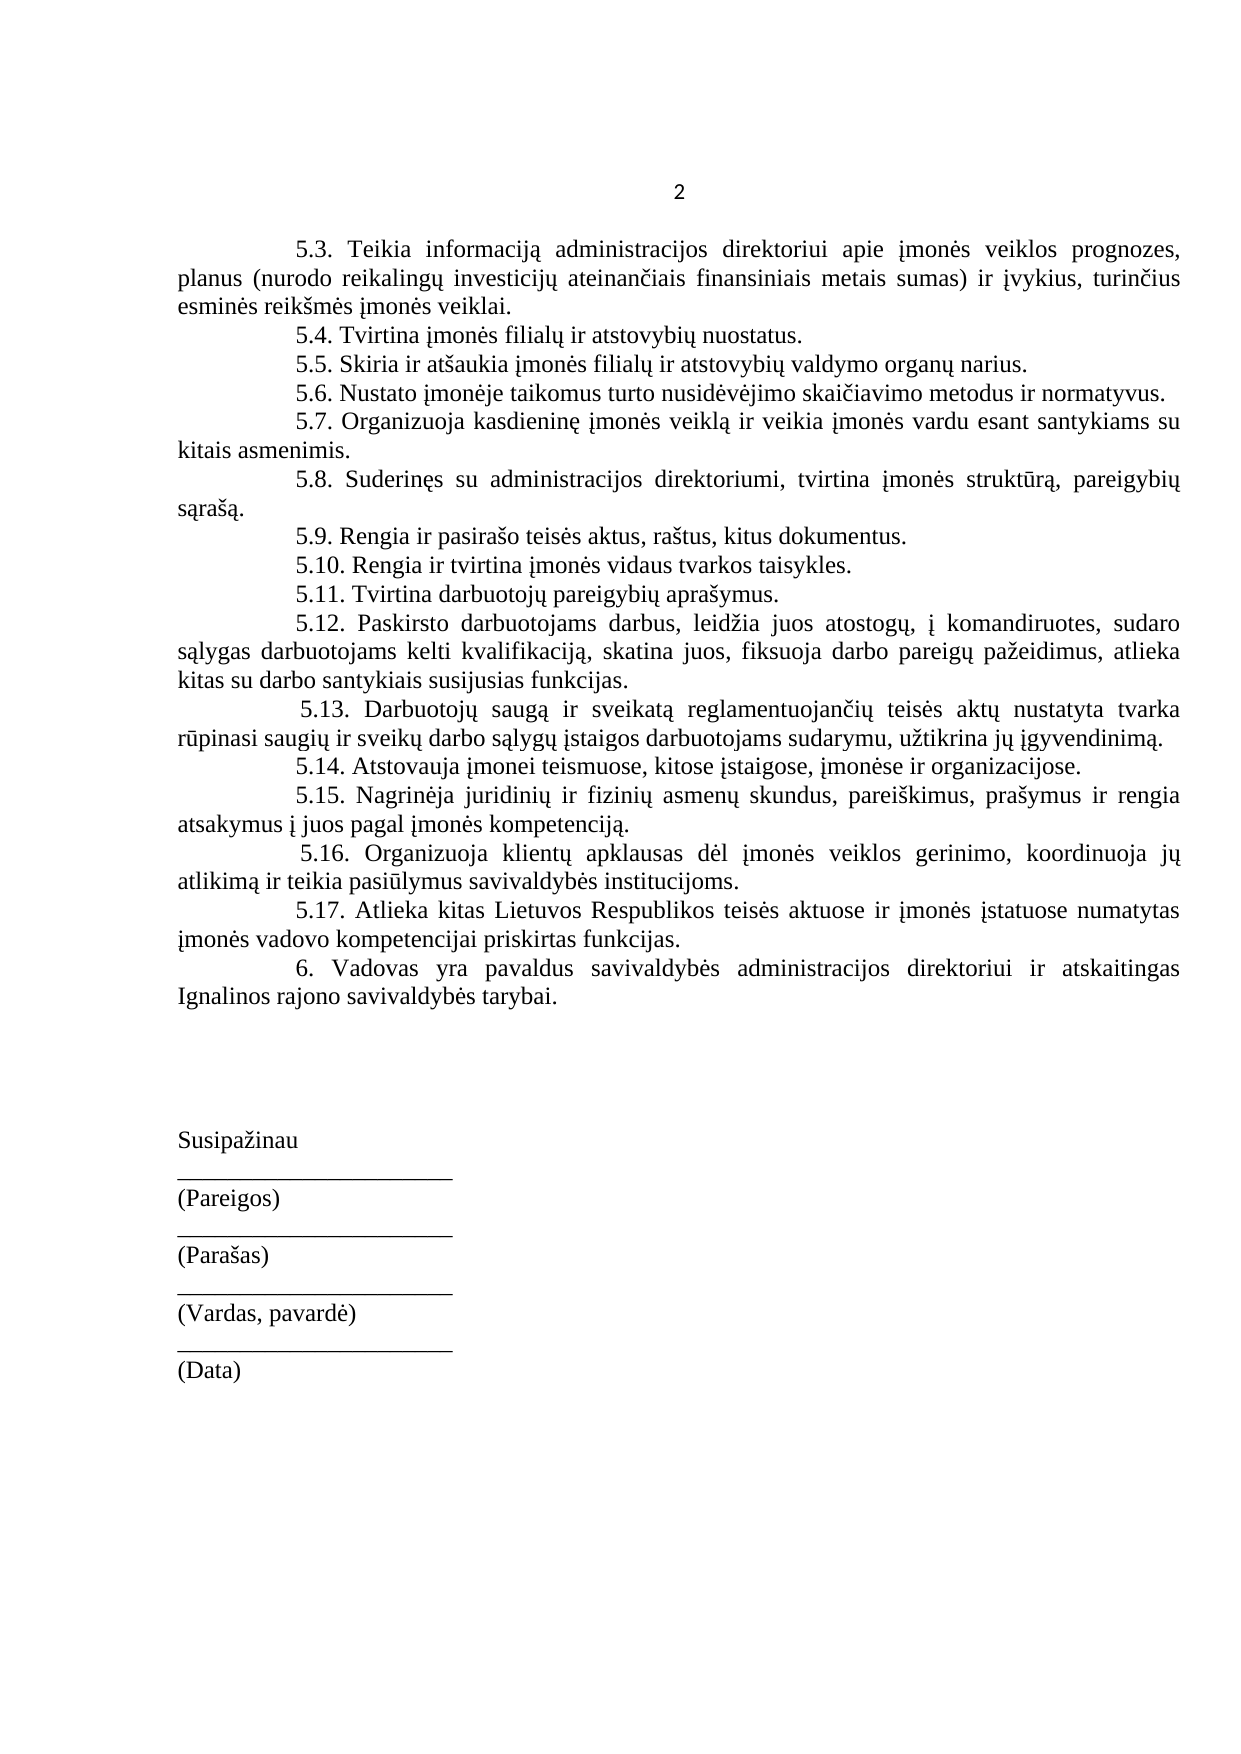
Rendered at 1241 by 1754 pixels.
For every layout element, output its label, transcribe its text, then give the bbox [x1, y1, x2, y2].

text 6. Vadovas yra pavaldus savivaldybės administracijos direktoriui ir atskaitingas Ignalinos rajono savivaldybės tarybai. [177, 953, 1181, 1010]
text ______________________ [177, 1154, 1181, 1183]
text 5.7. Organizuoja kasdieninę įmonės veiklą ir veikia įmonės vardu esant santykiams su kitais asmenimis. [177, 406, 1181, 464]
text 5.13. Darbuotojų saugą ir sveikatą reglamentuojančių teisės aktų nustatyta tvarka rūpinasi saugių ir sveikų darbo sąlygų įstaigos darbuotojams sudarymu, užtikrina jų įgyvendinimą. [177, 694, 1181, 751]
text 5.8. Suderinęs su administracijos direktoriumi, tvirtina įmonės struktūrą, pareigybių sąrašą. [177, 464, 1181, 521]
text 5.15. Nagrinėja juridinių ir fizinių asmenų skundus, pareiškimus, prašymus ir rengia atsakymus į juos pagal įmonės kompetenciją. [177, 780, 1181, 838]
text ______________________ [177, 1326, 1181, 1355]
text 5.3. Teikia informaciją administracijos direktoriui apie įmonės veiklos prognozes, planus (nurodo reikalingų investicijų ateinančiais finansiniais metais sumas) ir įvykius, turinčius esminės reikšmės įmonės veiklai. [177, 234, 1181, 320]
text (Data) [177, 1355, 1181, 1384]
text 5.12. Paskirsto darbuotojams darbus, leidžia juos atostogų, į komandiruotes, sudaro sąlygas darbuotojams kelti kvalifikaciją, skatina juos, fiksuoja darbo pareigų pažeidimus, atlieka kitas su darbo santykiais susijusias funkcijas. [177, 608, 1181, 694]
text 5.17. Atlieka kitas Lietuvos Respublikos teisės aktuose ir įmonės įstatuose numatytas įmonės vadovo kompetencijai priskirtas funkcijas. [177, 895, 1181, 953]
text 5.14. Atstovauja įmonei teismuose, kitose įstaigose, įmonėse ir organizacijose. [177, 751, 1181, 780]
text (Pareigos) [177, 1183, 1181, 1211]
text ______________________ [177, 1269, 1181, 1298]
text 5.10. Rengia ir tvirtina įmonės vidaus tvarkos taisykles. [177, 550, 1181, 579]
text 5.9. Rengia ir pasirašo teisės aktus, raštus, kitus dokumentus. [177, 521, 1181, 550]
text (Parašas) [177, 1240, 1181, 1269]
text 5.16. Organizuoja klientų apklausas dėl įmonės veiklos gerinimo, koordinuoja jų atlikimą ir teikia pasiūlymus savivaldybės institucijoms. [177, 838, 1181, 895]
text 5.5. Skiria ir atšaukia įmonės filialų ir atstovybių valdymo organų narius. [177, 349, 1181, 378]
text (Vardas, pavardė) [177, 1298, 1181, 1326]
text Susipažinau [177, 1125, 1181, 1154]
text 5.6. Nustato įmonėje taikomus turto nusidėvėjimo skaičiavimo metodus ir normatyvus. [177, 378, 1181, 406]
text 5.4. Tvirtina įmonės filialų ir atstovybių nuostatus. [177, 320, 1181, 349]
text 5.11. Tvirtina darbuotojų pareigybių aprašymus. [177, 579, 1181, 608]
text ______________________ [177, 1211, 1181, 1240]
